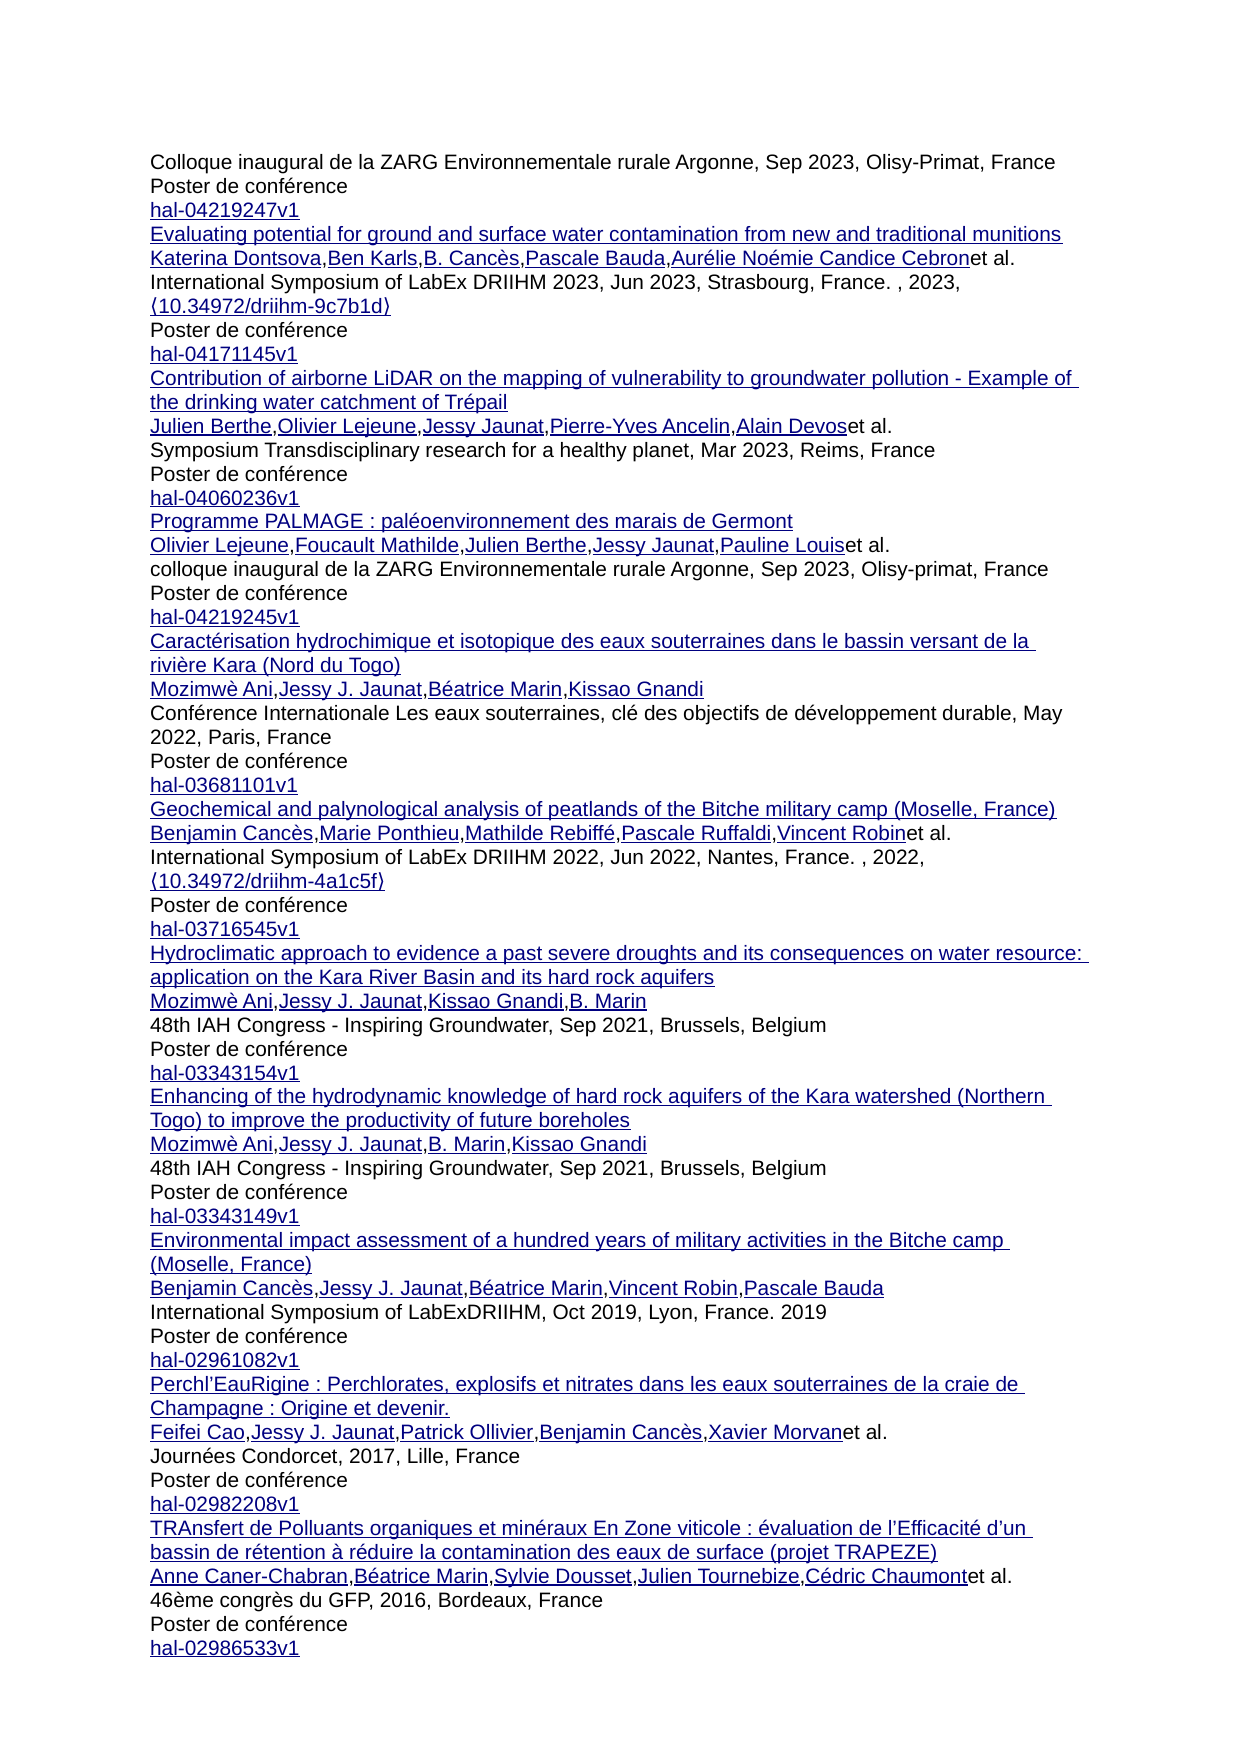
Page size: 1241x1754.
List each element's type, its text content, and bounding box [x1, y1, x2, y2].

table_cell Hydroclimatic approach to evidence a past severe droughts and its consequences on water resource: application on the Kara River Basin and its hard rock aquifers Mozimwè Ani,Jessy J. Jaunat,Kissao Gnandi,B. Marin 48th IAH Congress - Inspiring Groundwater, Sep 2021, Brussels, Belgium Poster de conférence hal-03343154v1 [150, 941, 1090, 1084]
table_cell Evaluating potential for ground and surface water contamination from new and traditional munitions Katerina Dontsova,Ben Karls,B. Cancès,Pascale Bauda,Aurélie Noémie Candice Cebronet al. International Symposium of LabEx DRIIHM 2023, Jun 2023, Strasbourg, France. , 2023, ⟨10.34972/driihm-9c7b1d⟩ Poster de conférence hal-04171145v1 [150, 222, 1090, 366]
table_cell Contribution of airborne LiDAR on the mapping of vulnerability to groundwater pollution - Example of the drinking water catchment of Trépail Julien Berthe,Olivier Lejeune,Jessy Jaunat,Pierre-Yves Ancelin,Alain Devoset al. Symposium Transdisciplinary research for a healthy planet, Mar 2023, Reims, France Poster de conférence hal-04060236v1 [150, 366, 1090, 509]
table_cell Perchl’EauRigine : Perchlorates, explosifs et nitrates dans les eaux souterraines de la craie de Champagne : Origine et devenir. Feifei Cao,Jessy J. Jaunat,Patrick Ollivier,Benjamin Cancès,Xavier Morvanet al. Journées Condorcet, 2017, Lille, France Poster de conférence hal-02982208v1 [150, 1372, 1090, 1516]
table_cell Colloque inaugural de la ZARG Environnementale rurale Argonne, Sep 2023, Olisy-Primat, France Poster de conférence hal-04219247v1 [150, 150, 1090, 222]
table_cell TRAnsfert de Polluants organiques et minéraux En Zone viticole : évaluation de l’Efficacité d’un bassin de rétention à réduire la contamination des eaux de surface (projet TRAPEZE) Anne Caner-Chabran,Béatrice Marin,Sylvie Dousset,Julien Tournebize,Cédric Chaumontet al. 46ème congrès du GFP, 2016, Bordeaux, France Poster de conférence hal-02986533v1 [150, 1516, 1090, 1659]
table_cell Enhancing of the hydrodynamic knowledge of hard rock aquifers of the Kara watershed (Northern Togo) to improve the productivity of future boreholes Mozimwè Ani,Jessy J. Jaunat,B. Marin,Kissao Gnandi 48th IAH Congress - Inspiring Groundwater, Sep 2021, Brussels, Belgium Poster de conférence hal-03343149v1 [150, 1084, 1090, 1228]
table_cell Caractérisation hydrochimique et isotopique des eaux souterraines dans le bassin versant de la rivière Kara (Nord du Togo) Mozimwè Ani,Jessy J. Jaunat,Béatrice Marin,Kissao Gnandi Conférence Internationale Les eaux souterraines, clé des objectifs de développement durable, May 2022, Paris, France Poster de conférence hal-03681101v1 [150, 629, 1090, 797]
table_cell Programme PALMAGE : paléoenvironnement des marais de Germont Olivier Lejeune,Foucault Mathilde,Julien Berthe,Jessy Jaunat,Pauline Louiset al. colloque inaugural de la ZARG Environnementale rurale Argonne, Sep 2023, Olisy-primat, France Poster de conférence hal-04219245v1 [150, 509, 1090, 629]
table_cell Geochemical and palynological analysis of peatlands of the Bitche military camp (Moselle, France) Benjamin Cancès,Marie Ponthieu,Mathilde Rebiffé,Pascale Ruffaldi,Vincent Robinet al. International Symposium of LabEx DRIIHM 2022, Jun 2022, Nantes, France. , 2022, ⟨10.34972/driihm-4a1c5f⟩ Poster de conférence hal-03716545v1 [150, 797, 1090, 941]
table_cell Environmental impact assessment of a hundred years of military activities in the Bitche camp (Moselle, France) Benjamin Cancès,Jessy J. Jaunat,Béatrice Marin,Vincent Robin,Pascale Bauda International Symposium of LabExDRIIHM, Oct 2019, Lyon, France. 2019 Poster de conférence hal-02961082v1 [150, 1228, 1090, 1372]
